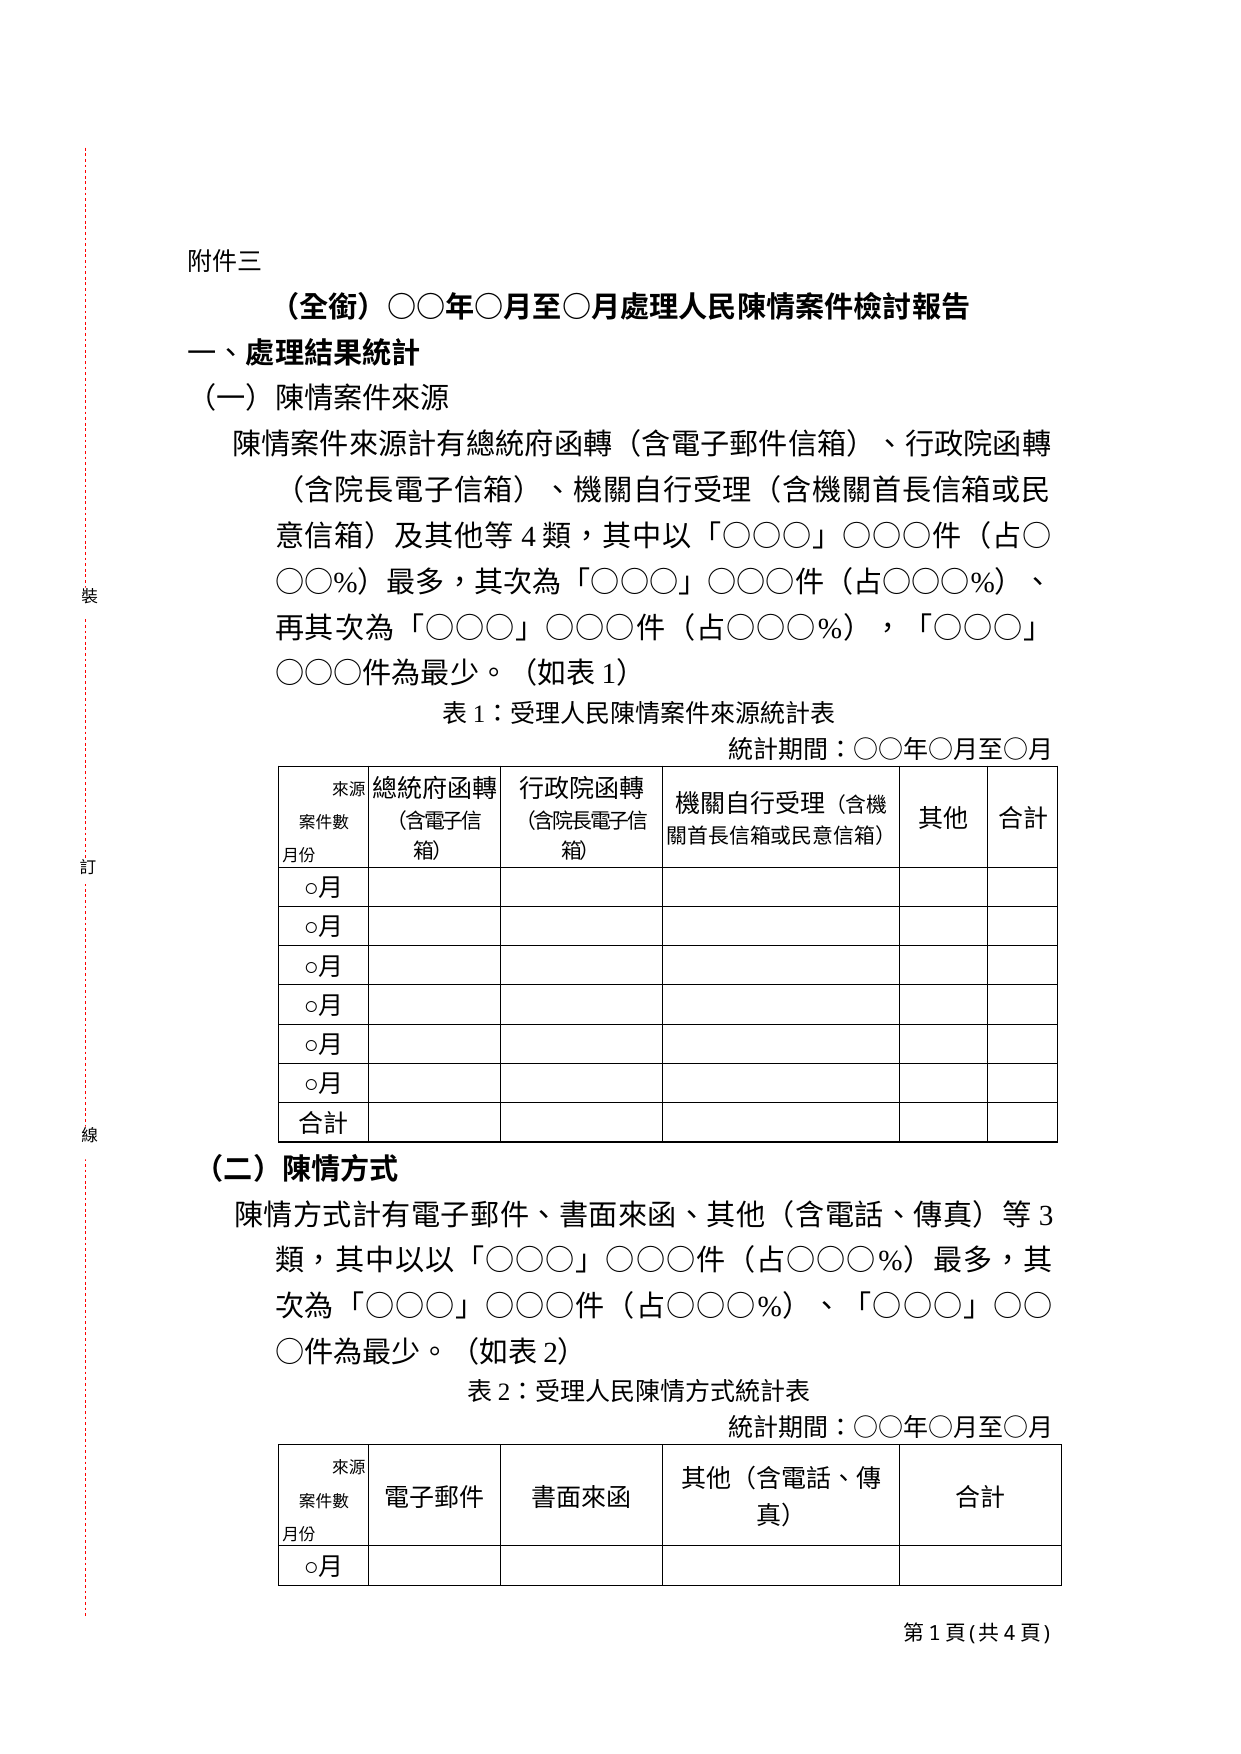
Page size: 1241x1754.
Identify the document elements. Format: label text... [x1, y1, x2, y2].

table_cell [369, 907, 500, 945]
table_cell [900, 1546, 1061, 1584]
table_cell [663, 1546, 899, 1584]
text （二）陳情方式 [187, 1142, 1053, 1188]
table_cell [369, 1103, 500, 1141]
table_header 其他 [900, 767, 987, 867]
table_cell ○月 [279, 1546, 368, 1584]
table_cell [988, 946, 1057, 984]
table_cell [988, 1103, 1057, 1141]
text 陳情案件來源計有總統府函轉（含電子郵件信箱）、行政院函轉（含院長電子信箱）、機關自行受理（含機關首長信箱或民意信箱）及其他等4類，其中以「○○○」○○○件（占○○○%）最多，其次為「○○○」○○○件（占○○○%）、再其次為「○○○」○○○件（占○○○%），「○○○」○○○件為最少。（如表1） [187, 418, 1053, 693]
table_cell [900, 1064, 987, 1102]
text （一）陳情案件來源 [187, 372, 1053, 418]
table_cell [988, 1064, 1057, 1102]
table_cell [663, 946, 899, 984]
table_header 合計 [988, 767, 1057, 867]
table_cell [663, 907, 899, 945]
table_cell [900, 1025, 987, 1063]
table_cell [988, 985, 1057, 1024]
table_cell ○月 [279, 985, 368, 1024]
table_cell [900, 868, 987, 906]
table_cell [663, 868, 899, 906]
table_cell [369, 946, 500, 984]
table_cell [663, 1064, 899, 1102]
table_cell [501, 985, 662, 1024]
table_header 合計 [900, 1445, 1061, 1545]
text 統計期間：○○年○月至○月 [225, 1408, 1053, 1444]
table_cell [369, 868, 500, 906]
table_cell ○月 [279, 946, 368, 984]
text 附件三 [187, 218, 1053, 281]
table_cell ○月 [279, 1025, 368, 1063]
table_cell ○月 [279, 1064, 368, 1102]
table_cell [988, 1025, 1057, 1063]
table_cell ○月 [279, 907, 368, 945]
table_header 行政院函轉 （含院長電子信箱） [501, 767, 662, 867]
text 表2：受理人民陳情方式統計表 [225, 1372, 1053, 1408]
table_cell 合計 [279, 1103, 368, 1141]
table_cell [988, 868, 1057, 906]
table_cell [501, 868, 662, 906]
table_cell [900, 946, 987, 984]
table_cell [501, 1546, 662, 1584]
table_cell ○月 [279, 868, 368, 906]
table_cell [501, 1025, 662, 1063]
table_cell [663, 1025, 899, 1063]
table_header 書面來函 [501, 1445, 662, 1545]
table_cell [988, 907, 1057, 945]
table_cell [663, 1103, 899, 1141]
text 一、處理結果統計 [187, 326, 1038, 372]
table_cell [501, 1103, 662, 1141]
table_cell [501, 907, 662, 945]
text 統計期間：○○年○月至○月 [225, 729, 1053, 766]
table_header 來源 案件數 月份 [279, 767, 368, 867]
table_cell [663, 985, 899, 1024]
table_header 總統府函轉（含電子信箱） [369, 767, 500, 867]
table_header 電子郵件 [369, 1445, 500, 1545]
table_cell [369, 1546, 500, 1584]
table_cell [369, 985, 500, 1024]
table_cell [900, 985, 987, 1024]
text （全銜）○○年○月至○月處理人民陳情案件檢討報告 [187, 281, 1053, 326]
table_cell [501, 1064, 662, 1102]
table_header 來源 案件數 月份 [279, 1445, 368, 1545]
table_header 其他（含電話、傳真） [663, 1445, 899, 1545]
table_cell [900, 907, 987, 945]
table_cell [369, 1064, 500, 1102]
table_cell [501, 946, 662, 984]
table_cell [900, 1103, 987, 1141]
text 陳情方式計有電子郵件、書面來函、其他（含電話、傳真）等3類，其中以以「○○○」○○○件（占○○○%）最多，其次為「○○○」○○○件（占○○○%）、「○○○」○○○件為最少。（如表2） [187, 1188, 1053, 1372]
text 表1：受理人民陳情案件來源統計表 [225, 693, 1053, 729]
table_header 機關自行受理（含機關首長信箱或民意信箱） [663, 767, 899, 867]
table_cell [369, 1025, 500, 1063]
